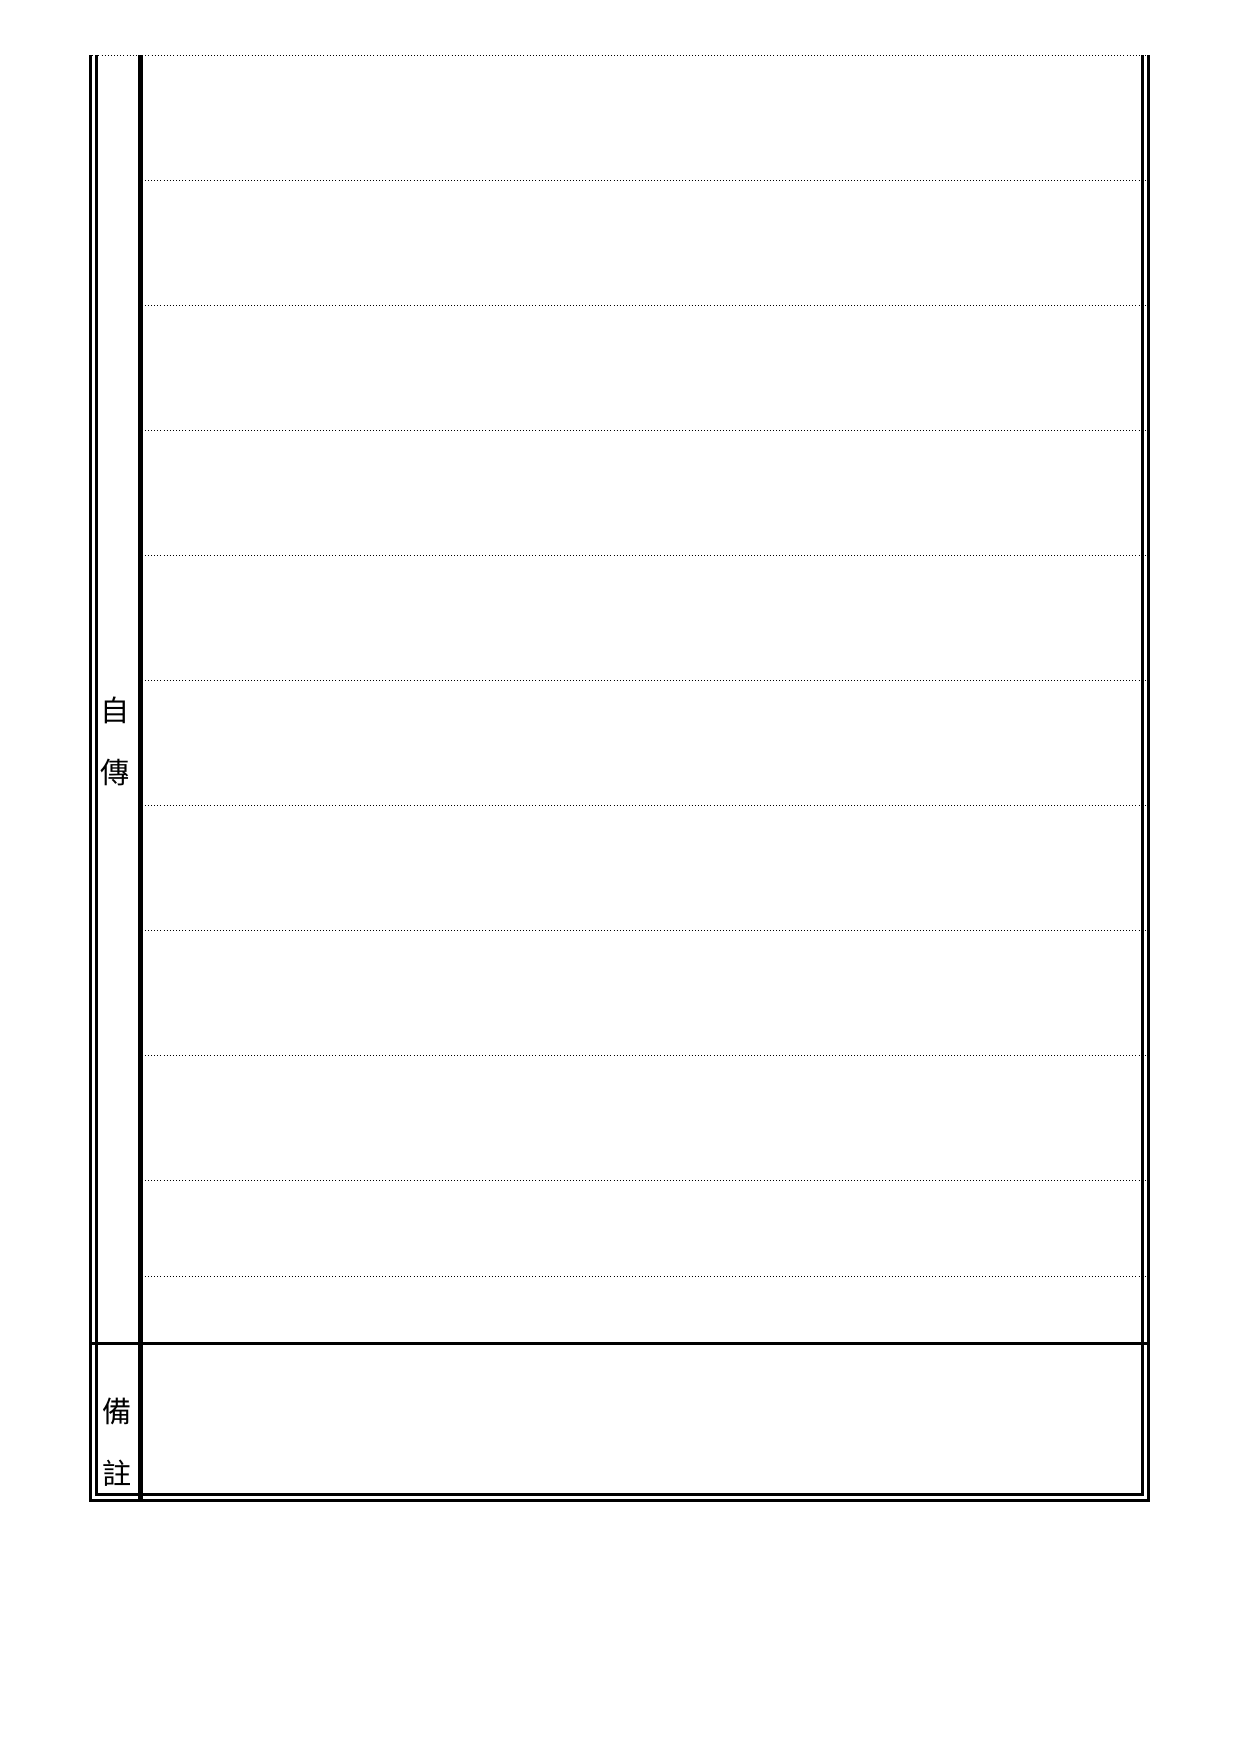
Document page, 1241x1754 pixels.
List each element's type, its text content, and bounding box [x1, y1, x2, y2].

table_cell [143, 55, 1141, 180]
table_cell [143, 1345, 1141, 1493]
table_cell [143, 180, 1141, 305]
table_cell [143, 1055, 1141, 1180]
table_cell [143, 680, 1141, 805]
table_cell [143, 805, 1141, 930]
table_cell [143, 305, 1141, 430]
table_cell [143, 930, 1141, 1055]
table_cell [143, 1276, 1141, 1342]
table_cell [143, 1180, 1141, 1276]
table_cell 自傳 [98, 55, 138, 1342]
table_cell [143, 555, 1141, 680]
table_cell [143, 430, 1141, 555]
table_cell 備註 [98, 1345, 138, 1493]
